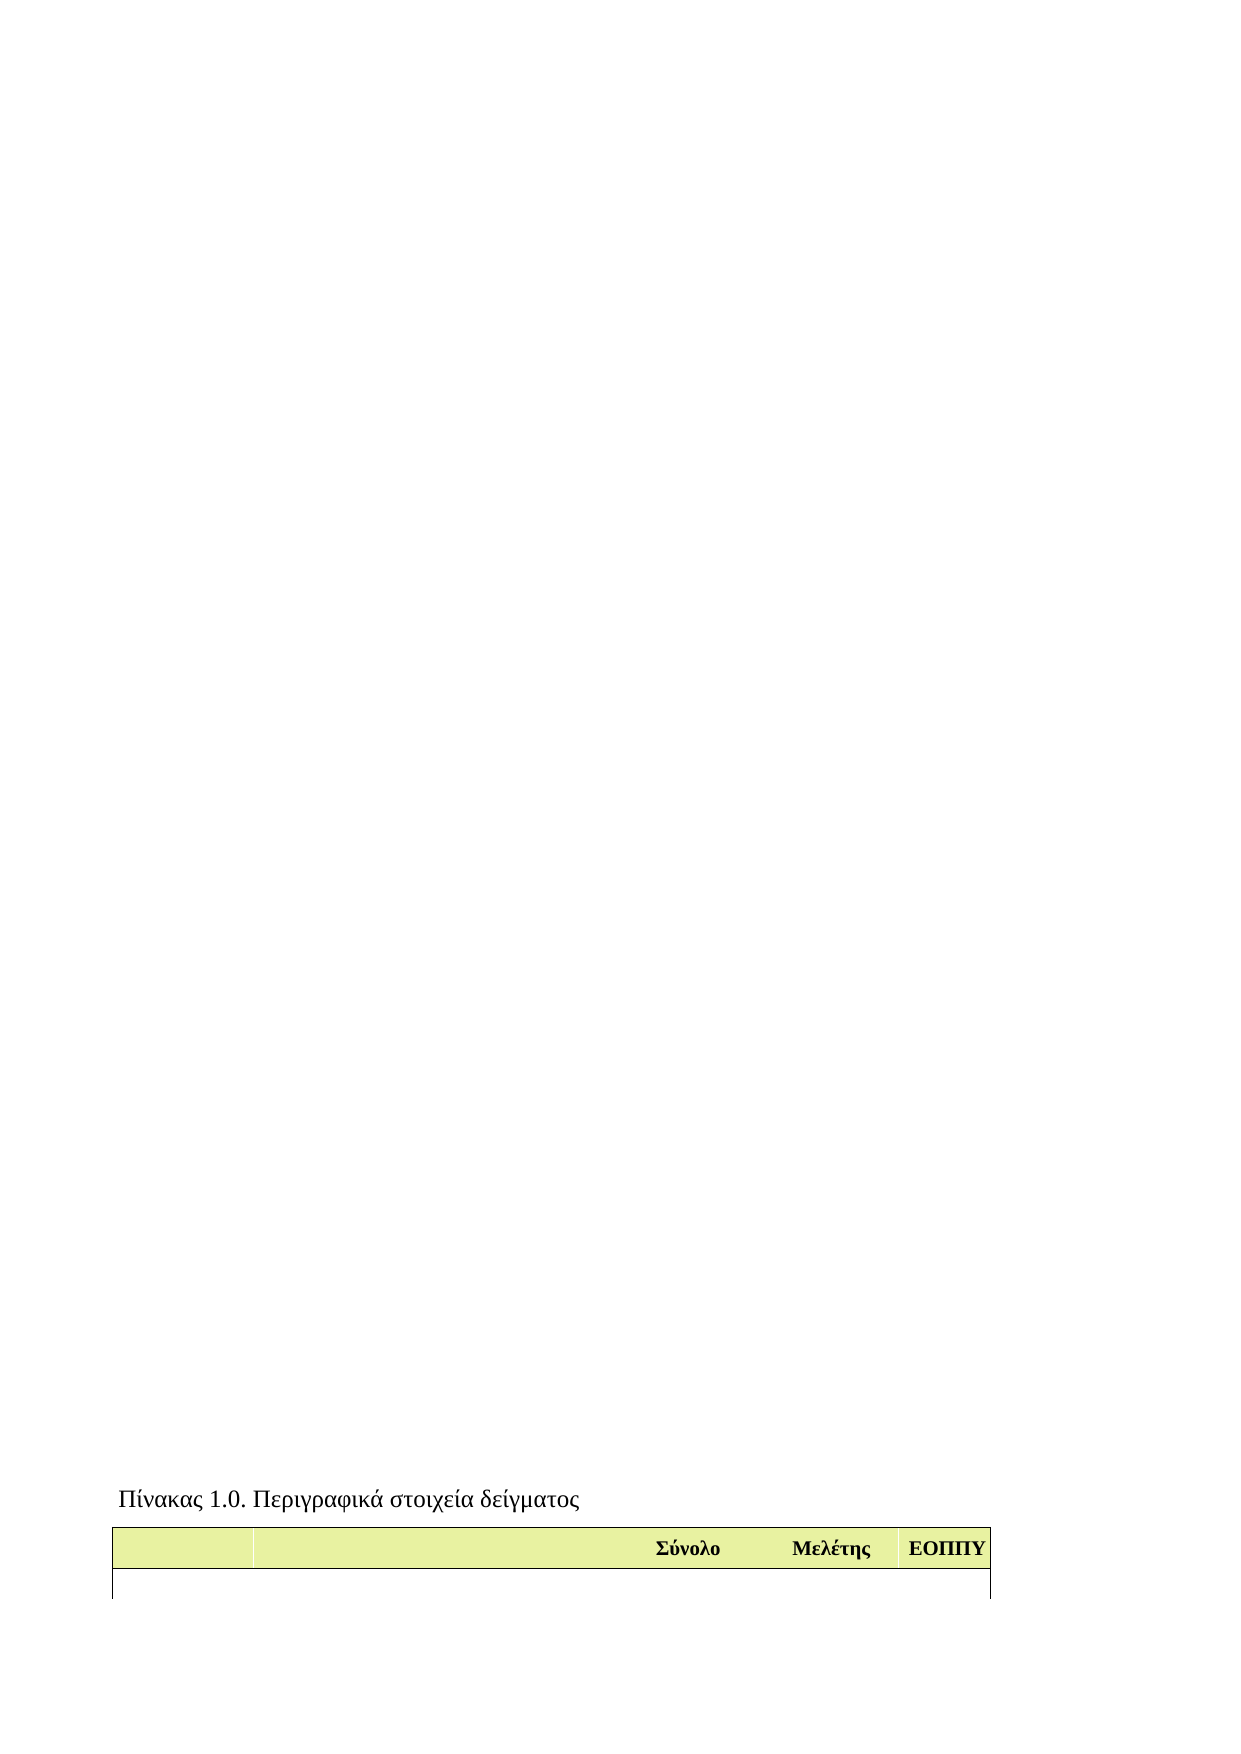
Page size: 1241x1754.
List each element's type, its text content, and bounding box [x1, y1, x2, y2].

table_cell [763, 1569, 827, 1599]
table_header [113, 1528, 253, 1568]
table_cell [904, 1569, 968, 1599]
table_cell [113, 1569, 253, 1599]
table_cell [254, 1569, 618, 1599]
table_cell [758, 1569, 763, 1599]
table_header Μελέτης [763, 1528, 898, 1568]
table_cell [683, 1569, 758, 1599]
table_cell [828, 1569, 898, 1599]
table_header [758, 1528, 763, 1568]
table_cell [618, 1569, 682, 1599]
table_cell [968, 1569, 990, 1599]
table_header [254, 1528, 618, 1568]
table_header [899, 1528, 904, 1568]
table_header ΕΟΠΠΥ [904, 1528, 990, 1568]
text Πίνακας 1.0. Περιγραφικά στοιχεία δείγματος [118, 1484, 1122, 1512]
table_cell [899, 1569, 904, 1599]
table_header Σύνολο [618, 1528, 758, 1568]
